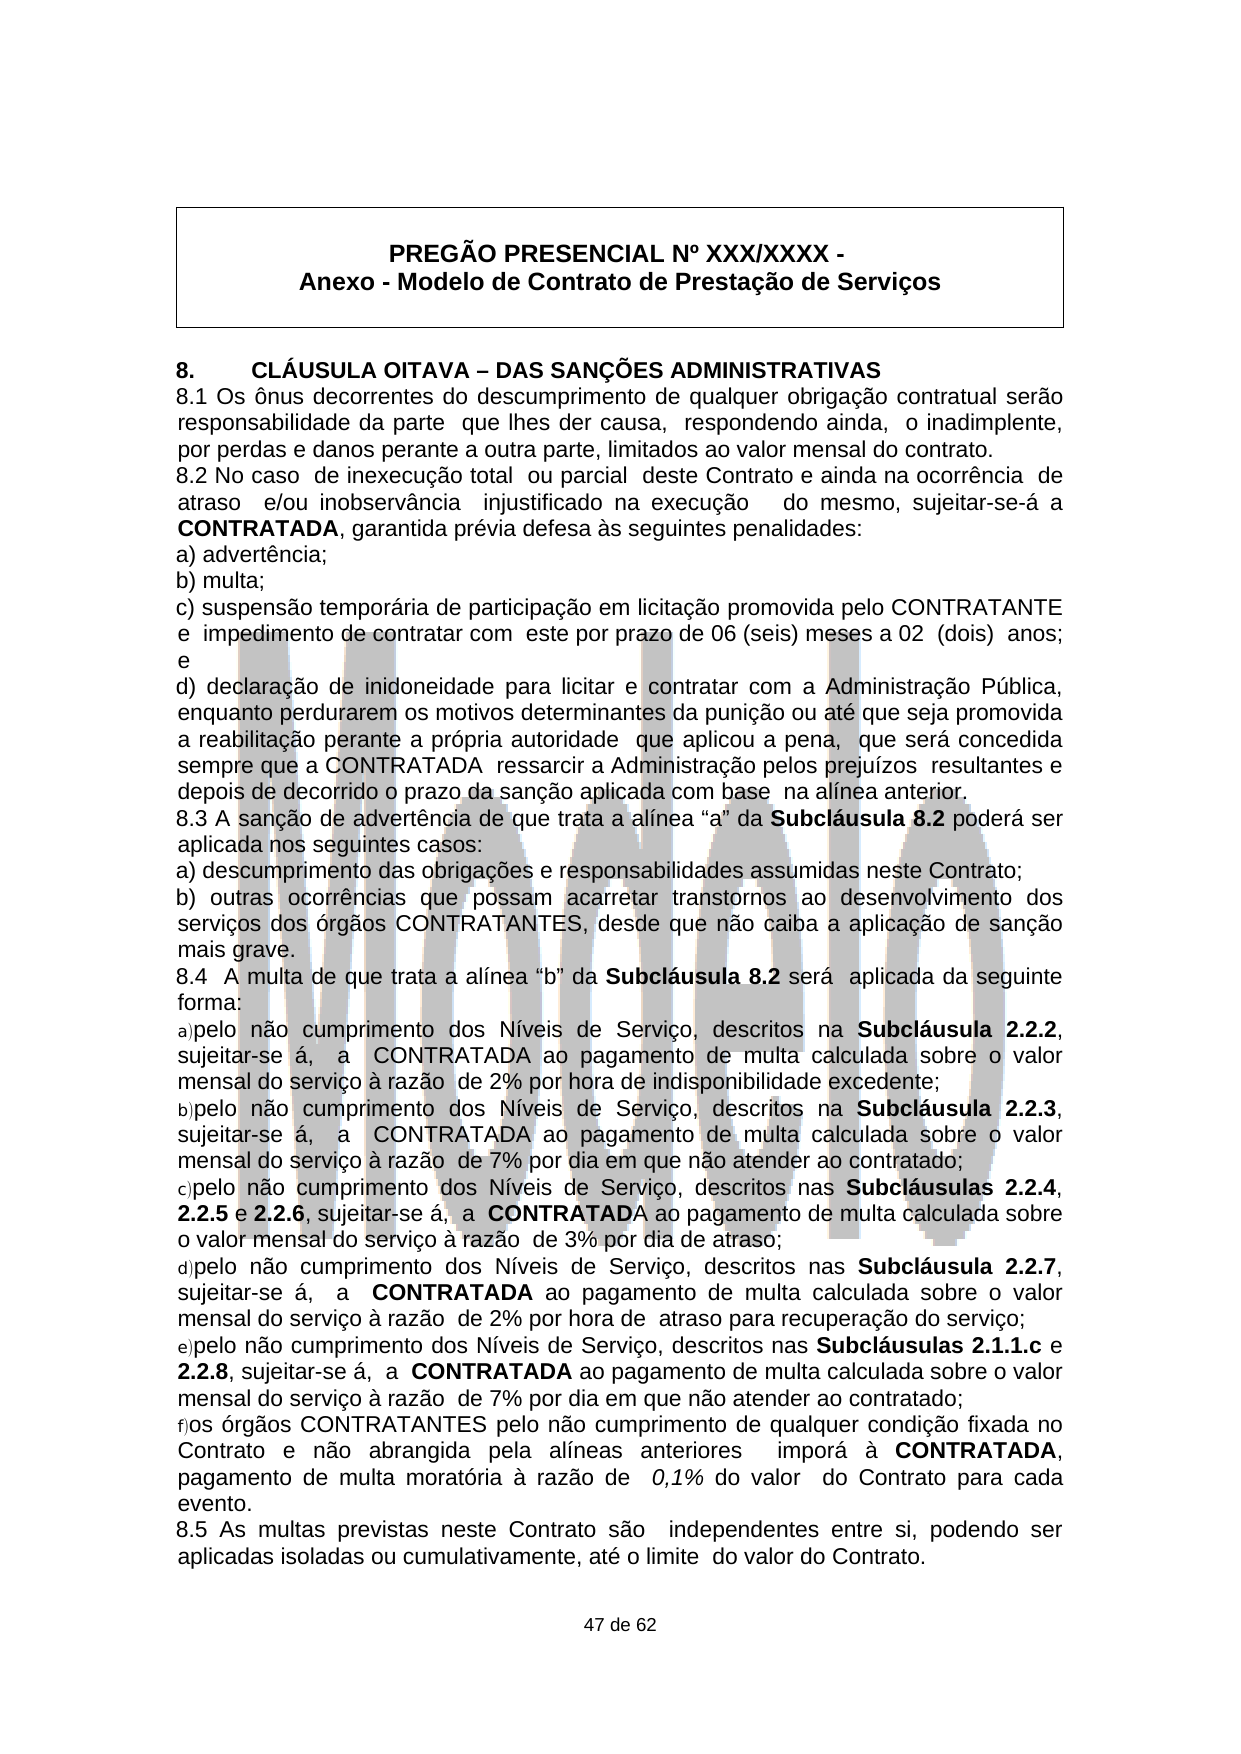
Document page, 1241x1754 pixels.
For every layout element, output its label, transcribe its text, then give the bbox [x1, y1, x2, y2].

list pelo não cumprimento dos Níveis de Serviço, descritos na Subcláusula 2.2.2, sujeitar-se á, a CONTRATADA ao pagamento de multa calculada sobre o valor mensal do serviço à razão de 2% por hora de indisponibilidade excedente; [177, 1016, 1063, 1094]
text 8.5 As multas previstas neste Contrato são independentes entre si, podendo ser aplicadas isoladas ou cumulativamente, até o limite do valor do Contrato. [176, 1516, 1063, 1569]
text b) outras ocorrências que possam acarretar transtornos ao desenvolvimento dos serviços dos órgãos CONTRATANTES, desde que não caiba a aplicação de sanção mais grave. [176, 884, 1063, 963]
list os órgãos CONTRATANTES pelo não cumprimento de qualquer condição fixada no Contrato e não abrangida pela alíneas anteriores imporá à CONTRATADA, pagamento de multa moratória à razão de 0,1% do valor do Contrato para cada evento. [177, 1411, 1063, 1516]
text 8.1 Os ônus decorrentes do descumprimento de qualquer obrigação contratual serão responsabilidade da parte que lhes der causa, respondendo ainda, o inadimplente, por perdas e danos perante a outra parte, limitados ao valor mensal do contrato. [176, 383, 1063, 462]
text d) declaração de inidoneidade para licitar e contratar com a Administração Pública, enquanto perdurarem os motivos determinantes da punição ou até que seja promovida a reabilitação perante a própria autoridade que aplicou a pena, que será concedida sempre que a CONTRATADA ressarcir a Administração pelos prejuízos resultantes e depois de decorrido o prazo da sanção aplicada com base na alínea anterior. [176, 673, 1063, 805]
picture [177, 328, 1063, 357]
text 8.3 A sanção de advertência de que trata a alínea “a” da Subcláusula 8.2 poderá ser aplicada nos seguintes casos: [176, 805, 1063, 857]
text b) multa; [176, 567, 1063, 594]
text a) advertência; [176, 541, 1063, 567]
text a) descumprimento das obrigações e responsabilidades assumidas neste Contrato; [176, 857, 1063, 884]
text c) suspensão temporária de participação em licitação promovida pelo CONTRATANTE e impedimento de contratar com este por prazo de 06 (seis) meses a 02 (dois) anos; e [176, 594, 1063, 673]
text 8.2 No caso de inexecução total ou parcial deste Contrato e ainda na ocorrência de atraso e/ou inobservância injustificado na execução do mesmo, sujeitar-se-á a CONTRATADA, garantida prévia defesa às seguintes penalidades: [176, 462, 1063, 541]
list pelo não cumprimento dos Níveis de Serviço, descritos na Subcláusula 2.2.3, sujeitar-se á, a CONTRATADA ao pagamento de multa calculada sobre o valor mensal do serviço à razão de 7% por dia em que não atender ao contratado; [177, 1094, 1063, 1174]
text 8.4 A multa de que trata a alínea “b” da Subcláusula 8.2 será aplicada da seguinte forma: [176, 963, 1063, 1016]
text 8. CLÁUSULA OITAVA – DAS SANÇÕES ADMINISTRATIVAS [176, 357, 1063, 383]
list pelo não cumprimento dos Níveis de Serviço, descritos nas Subcláusulas 2.1.1.c e 2.2.8, sujeitar-se á, a CONTRATADA ao pagamento de multa calculada sobre o valor mensal do serviço à razão de 7% por dia em que não atender ao contratado; [177, 1332, 1063, 1411]
picture [177, 208, 1063, 327]
list pelo não cumprimento dos Níveis de Serviço, descritos nas Subcláusula 2.2.7, sujeitar-se á, a CONTRATADA ao pagamento de multa calculada sobre o valor mensal do serviço à razão de 2% por hora de atraso para recuperação do serviço; [177, 1253, 1063, 1332]
list pelo não cumprimento dos Níveis de Serviço, descritos nas Subcláusulas 2.2.4, 2.2.5 e 2.2.6, sujeitar-se á, a CONTRATADA ao pagamento de multa calculada sobre o valor mensal do serviço à razão de 3% por dia de atraso; [177, 1174, 1063, 1253]
picture [177, 1569, 1063, 1636]
